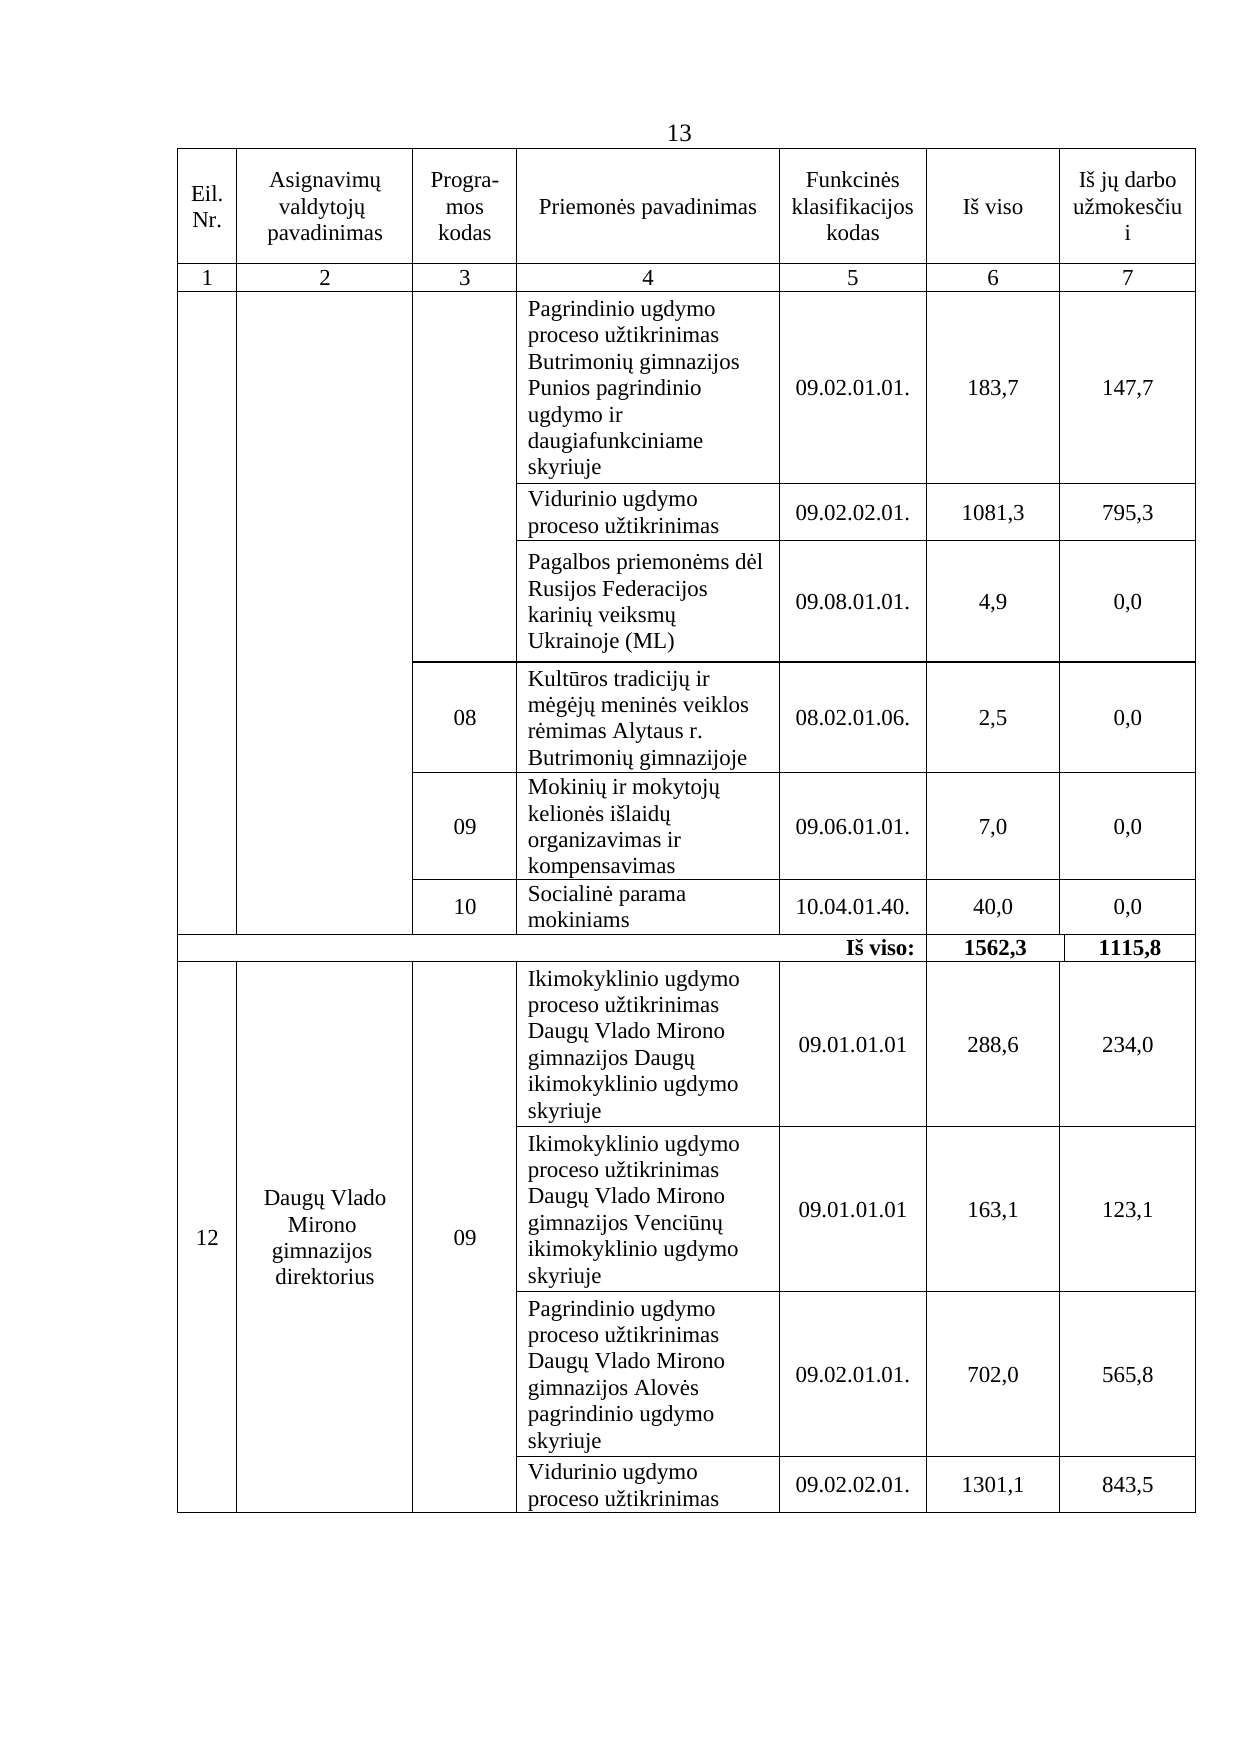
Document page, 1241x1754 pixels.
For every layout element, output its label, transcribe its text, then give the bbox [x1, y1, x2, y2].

table_header Asignavimų valdytojų pavadinimas [237, 149, 412, 263]
table_cell 2,5 [927, 663, 1059, 772]
table_cell 5 [780, 264, 926, 291]
table_cell Vidurinio ugdymo proceso užtikrinimas [517, 1457, 779, 1512]
table_cell Pagrindinio ugdymo proceso užtikrinimas Butrimonių gimnazijos Punios pagrindinio ugdymo ir daugiafunkciniame skyriuje [517, 292, 779, 483]
table_cell [413, 292, 516, 661]
table_cell 08.02.01.06. [780, 663, 926, 772]
table_cell 09 [413, 962, 516, 1512]
table_cell Kultūros tradicijų ir mėgėjų meninės veiklos rėmimas Alytaus r. Butrimonių gimnazijoje [517, 663, 779, 772]
table_cell 163,1 [927, 1127, 1059, 1291]
table_cell 7,0 [927, 773, 1059, 879]
table_cell 1301,1 [927, 1457, 1059, 1512]
table_cell 0,0 [1060, 541, 1195, 661]
table_cell 1081,3 [927, 484, 1059, 539]
table_header Progra-mos kodas [413, 149, 516, 263]
table_cell 12 [178, 962, 236, 1512]
table_cell 10 [413, 880, 516, 933]
table_header Iš viso [927, 149, 1059, 263]
table_cell 40,0 [927, 880, 1059, 933]
table_cell 4 [517, 264, 779, 291]
table_cell 147,7 [1060, 292, 1195, 483]
table_cell 09.02.01.01. [780, 1292, 926, 1456]
table_cell 09.01.01.01 [780, 1127, 926, 1291]
table_cell 09.02.01.01. [780, 292, 926, 483]
table_cell 0,0 [1060, 880, 1195, 933]
table_cell 0,0 [1060, 663, 1195, 772]
table_cell 09 [413, 773, 516, 879]
table_cell 09.06.01.01. [780, 773, 926, 879]
table_header Priemonės pavadinimas [517, 149, 779, 263]
table_cell 183,7 [927, 292, 1059, 483]
table_cell 123,1 [1060, 1127, 1195, 1291]
table_cell 6 [927, 264, 1059, 291]
table_cell 7 [1060, 264, 1195, 291]
table_cell 702,0 [927, 1292, 1059, 1456]
table_cell 09.02.02.01. [780, 1457, 926, 1512]
table_cell 234,0 [1060, 962, 1195, 1126]
table_cell 565,8 [1060, 1292, 1195, 1456]
table_cell Mokinių ir mokytojų kelionės išlaidų organizavimas ir kompensavimas [517, 773, 779, 879]
table_cell 2 [237, 264, 412, 291]
table_cell Pagrindinio ugdymo proceso užtikrinimas Daugų Vlado Mirono gimnazijos Alovės pagrindinio ugdymo skyriuje [517, 1292, 779, 1456]
table_cell 09.08.01.01. [780, 541, 926, 661]
table_cell 1 [178, 264, 236, 291]
table_cell 843,5 [1060, 1457, 1195, 1512]
table_cell Ikimokyklinio ugdymo proceso užtikrinimas Daugų Vlado Mirono gimnazijos Daugų ikimokyklinio ugdymo skyriuje [517, 962, 779, 1126]
table_cell Vidurinio ugdymo proceso užtikrinimas [517, 484, 779, 539]
table_cell 4,9 [927, 541, 1059, 661]
table_cell 795,3 [1060, 484, 1195, 539]
table_cell 0,0 [1060, 773, 1195, 879]
table_cell [237, 292, 412, 933]
table_cell Pagalbos priemonėms dėl Rusijos Federacijos karinių veiksmų Ukrainoje (ML) [517, 541, 779, 661]
table_cell 1115,8 [1065, 935, 1195, 961]
table_header Funkcinės klasifikacijos kodas [780, 149, 926, 263]
table_cell Daugų Vlado Mirono gimnazijos direktorius [237, 962, 412, 1512]
table_cell 1562,3 [927, 935, 1064, 961]
table_cell 3 [413, 264, 516, 291]
table_cell 09.02.02.01. [780, 484, 926, 539]
table_cell 09.01.01.01 [780, 962, 926, 1126]
table_cell Iš viso: [178, 935, 926, 961]
table_header Iš jų darbo užmokesčiui [1060, 149, 1195, 263]
table_cell Socialinė parama mokiniams [517, 880, 779, 933]
table_cell [178, 292, 236, 933]
table_cell 10.04.01.40. [780, 880, 926, 933]
table_header Eil. Nr. [178, 149, 236, 263]
table_cell 08 [413, 663, 516, 772]
table_cell Ikimokyklinio ugdymo proceso užtikrinimas Daugų Vlado Mirono gimnazijos Venciūnų ikimokyklinio ugdymo skyriuje [517, 1127, 779, 1291]
table_cell 288,6 [927, 962, 1059, 1126]
